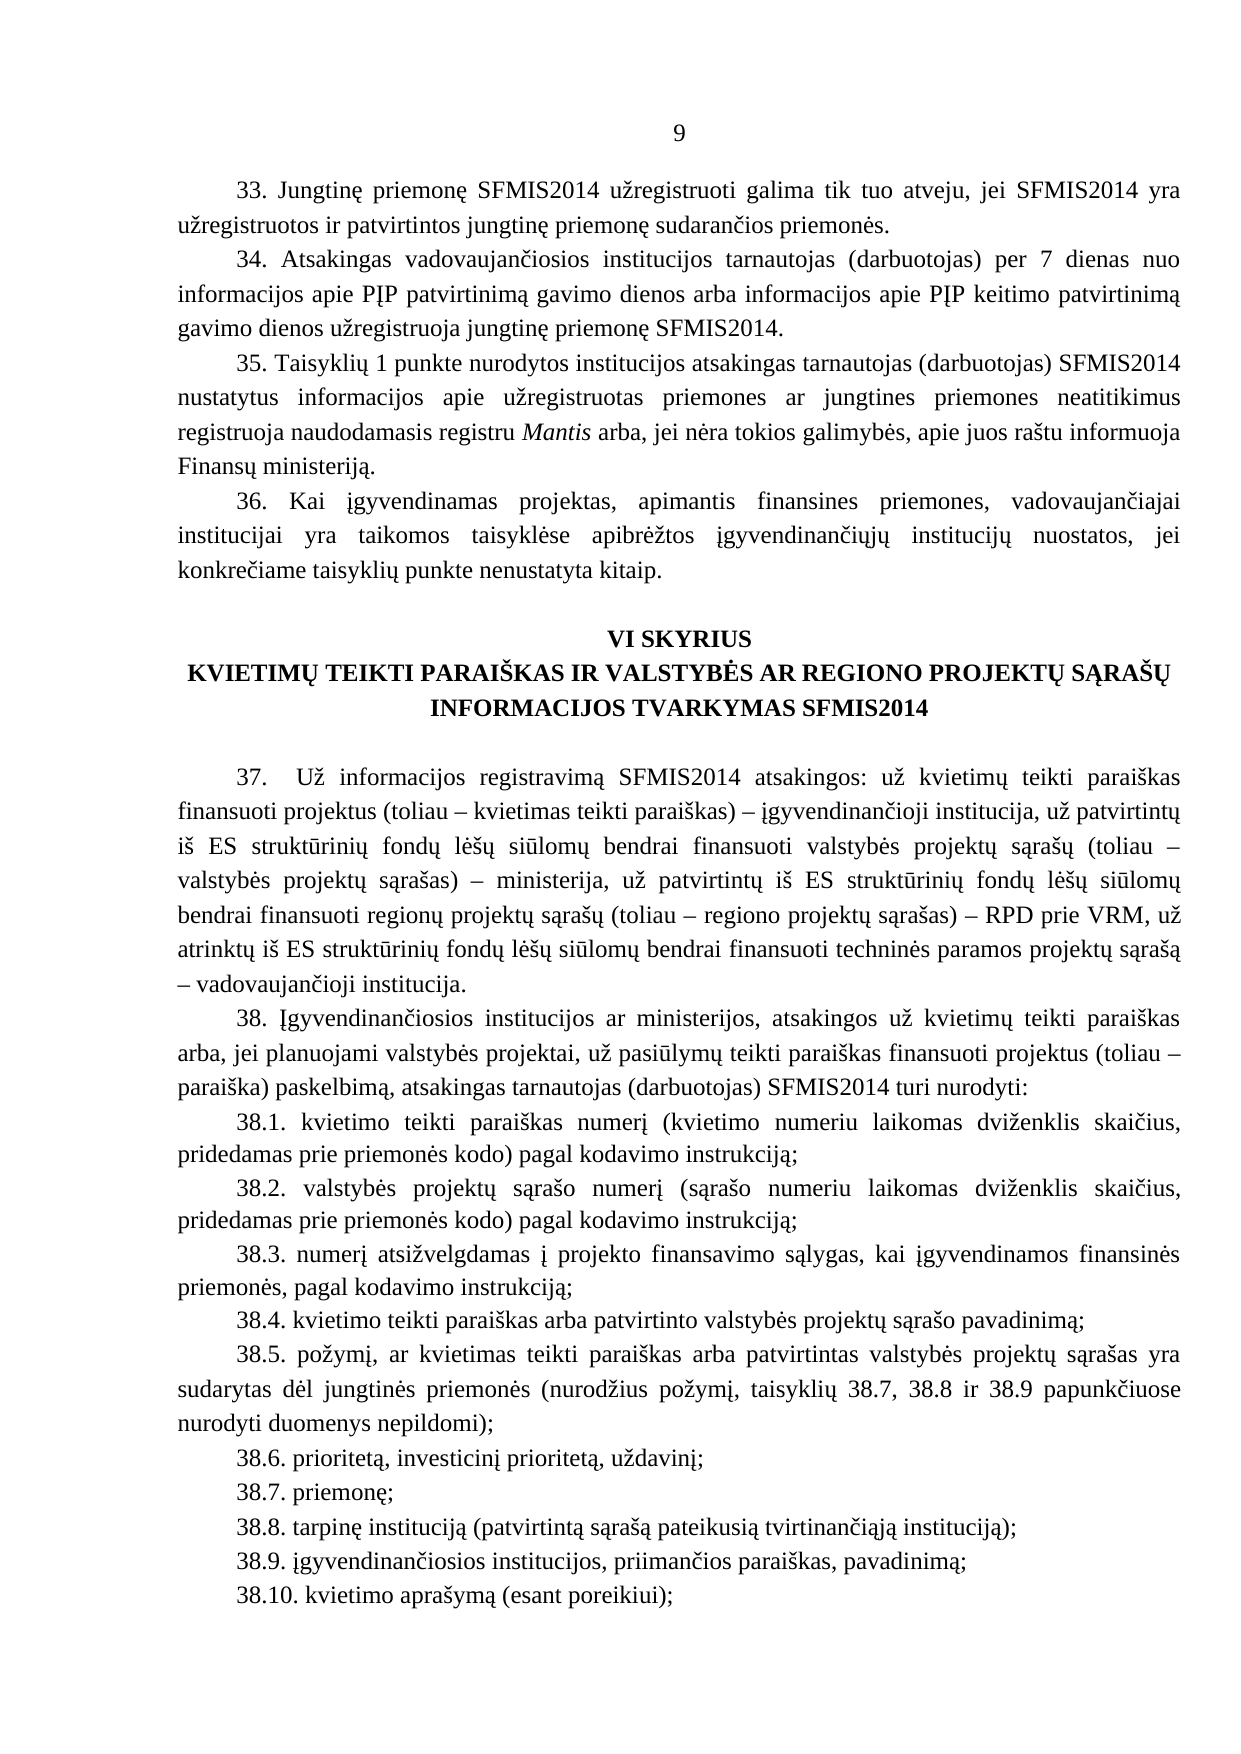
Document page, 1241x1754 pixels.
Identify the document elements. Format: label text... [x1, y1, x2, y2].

text 38.10. kvietimo aprašymą (esant poreikiui); [177, 1581, 1181, 1609]
text 38. Įgyvendinančiosios institucijos ar ministerijos, atsakingos už kvietimų teikti paraiškas arba, jei planuojami valstybės projektai, už pasiūlymų teikti paraiškas finansuoti projektus (toliau – paraiška) paskelbimą, atsakingas tarnautojas (darbuotojas) SFMIS2014 turi nurodyti: [177, 1003, 1181, 1101]
text 38.4. kvietimo teikti paraiškas arba patvirtinto valstybės projektų sąrašo pavadinimą; [177, 1305, 1181, 1333]
text 38.6. prioritetą, investicinį prioritetą, uždavinį; [177, 1443, 1181, 1471]
text 35. Taisyklių 1 punkte nurodytos institucijos atsakingas tarnautojas (darbuotojas) SFMIS2014 nustatytus informacijos apie užregistruotas priemones ar jungtines priemones neatitikimus registruoja naudodamasis registru Mantis arba, jei nėra tokios galimybės, apie juos raštu informuoja Finansų ministeriją. [177, 348, 1181, 480]
text 36. Kai įgyvendinamas projektas, apimantis finansines priemones, vadovaujančiajai institucijai yra taikomos taisyklėse apibrėžtos įgyvendinančiųjų institucijų nuostatos, jei konkrečiame taisyklių punkte nenustatyta kitaip. [177, 486, 1181, 584]
text 34. Atsakingas vadovaujančiosios institucijos tarnautojas (darbuotojas) per 7 dienas nuo informacijos apie PĮP patvirtinimą gavimo dienos arba informacijos apie PĮP keitimo patvirtinimą gavimo dienos užregistruoja jungtinę priemonę SFMIS2014. [177, 244, 1181, 342]
text 38.2. valstybės projektų sąrašo numerį (sąrašo numeriu laikomas dviženklis skaičius, pridedamas prie priemonės kodo) pagal kodavimo instrukciją; [177, 1173, 1181, 1234]
text VI SKYRIUS [177, 624, 1181, 653]
text 38.3. numerį atsižvelgdamas į projekto finansavimo sąlygas, kai įgyvendinamos finansinės priemonės, pagal kodavimo instrukciją; [177, 1239, 1181, 1300]
text 37. Už informacijos registravimą SFMIS2014 atsakingos: už kvietimų teikti paraiškas finansuoti projektus (toliau – kvietimas teikti paraiškas) – įgyvendinančioji institucija, už patvirtintų iš ES struktūrinių fondų lėšų siūlomų bendrai finansuoti valstybės projektų sąrašų (toliau – valstybės projektų sąrašas) – ministerija, už patvirtintų iš ES struktūrinių fondų lėšų siūlomų bendrai finansuoti regionų projektų sąrašų (toliau – regiono projektų sąrašas) – RPD prie VRM, už atrinktų iš ES struktūrinių fondų lėšų siūlomų bendrai finansuoti techninės paramos projektų sąrašą – vadovaujančioji institucija. [177, 762, 1181, 997]
text 38.8. tarpinę instituciją (patvirtintą sąrašą pateikusią tvirtinančiąją instituciją); [177, 1512, 1181, 1540]
text 33. Jungtinę priemonę SFMIS2014 užregistruoti galima tik tuo atveju, jei SFMIS2014 yra užregistruotos ir patvirtintos jungtinę priemonę sudarančios priemonės. [177, 176, 1181, 239]
text 38.1. kvietimo teikti paraiškas numerį (kvietimo numeriu laikomas dviženklis skaičius, pridedamas prie priemonės kodo) pagal kodavimo instrukciją; [177, 1107, 1181, 1168]
text 38.5. požymį, ar kvietimas teikti paraiškas arba patvirtintas valstybės projektų sąrašas yra sudarytas dėl jungtinės priemonės (nurodžius požymį, taisyklių 38.7, 38.8 ir 38.9 papunkčiuose nurodyti duomenys nepildomi); [177, 1339, 1181, 1437]
text 38.9. įgyvendinančiosios institucijos, priimančios paraiškas, pavadinimą; [177, 1546, 1181, 1575]
text 38.7. priemonę; [177, 1477, 1181, 1506]
text KVIETIMŲ TEIKTI PARAIŠKAS IR VALSTYBĖS AR REGIONO PROJEKTŲ SĄRAŠŲ INFORMACIJOS TVARKYMAS SFMIS2014 [177, 658, 1181, 722]
